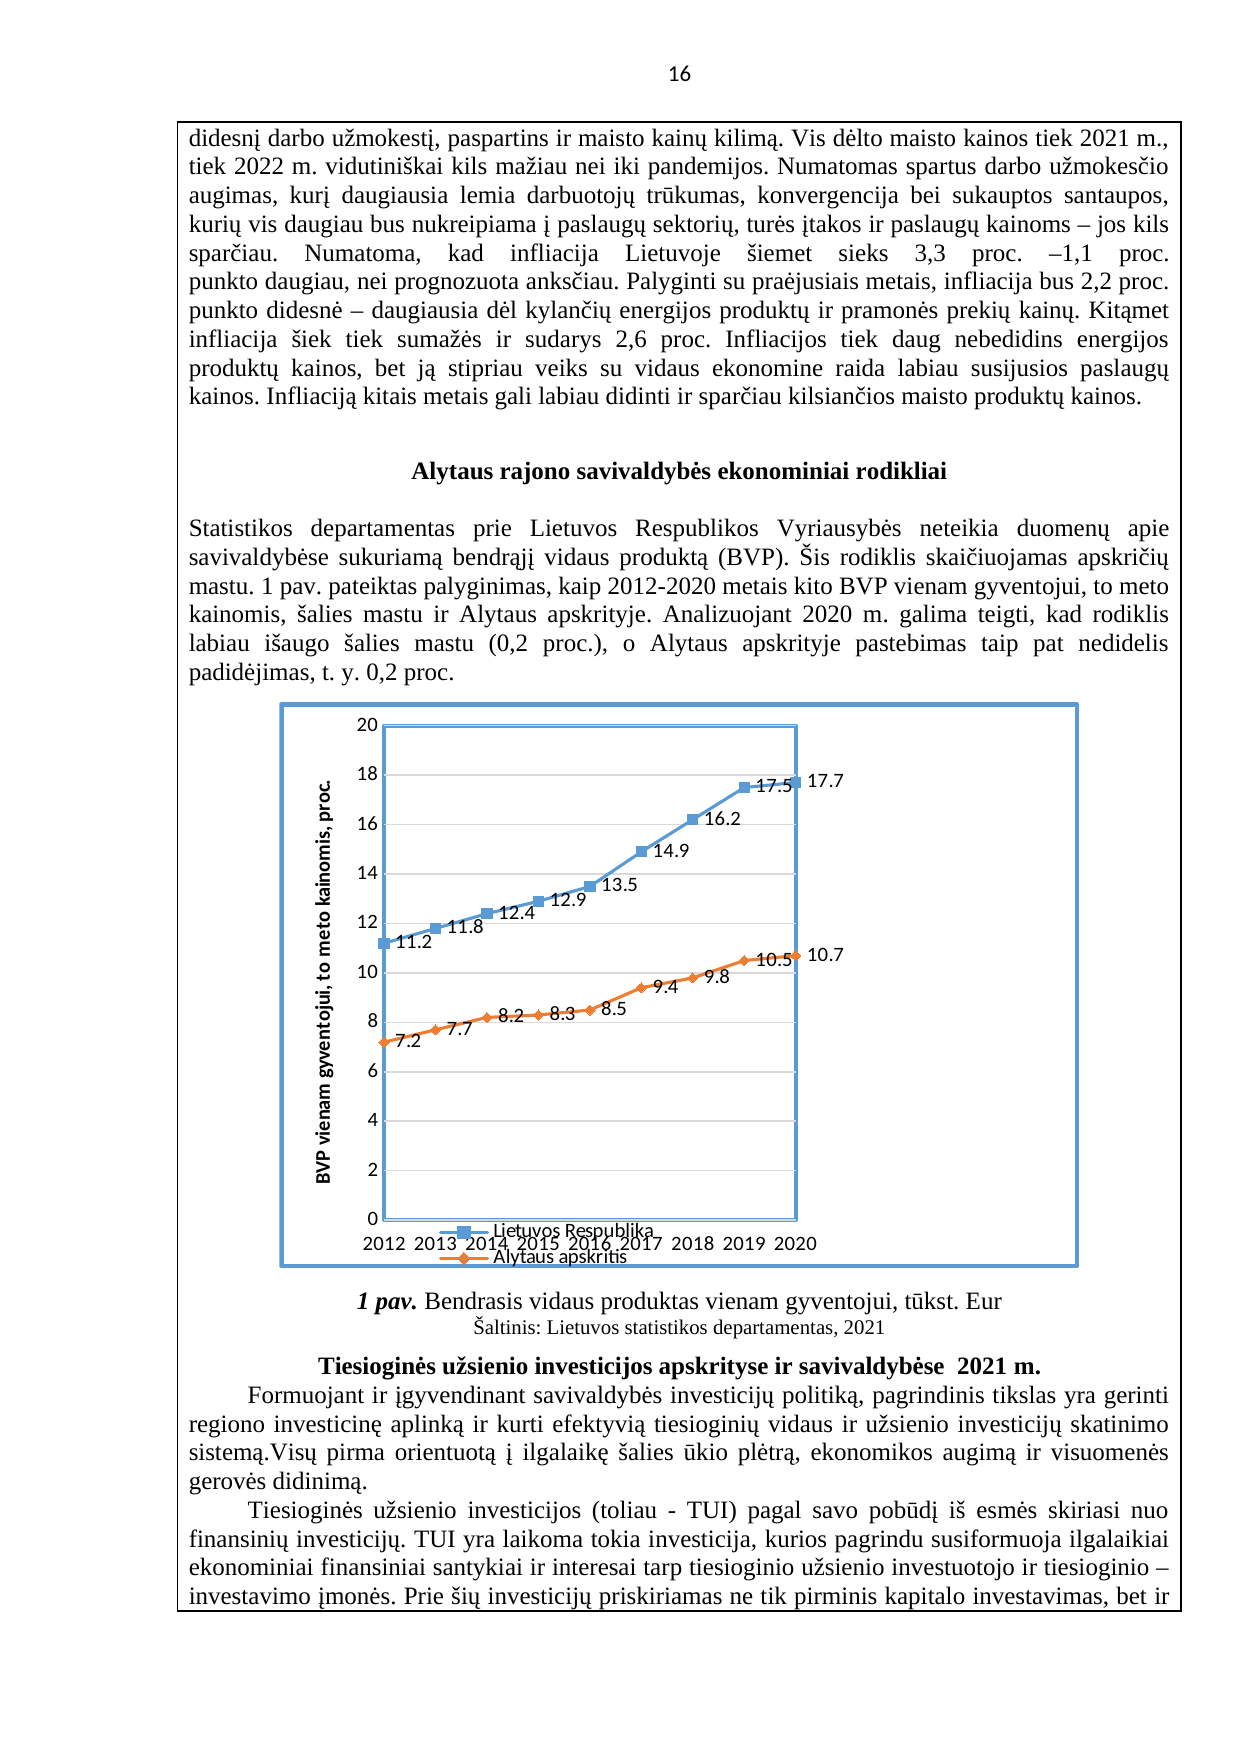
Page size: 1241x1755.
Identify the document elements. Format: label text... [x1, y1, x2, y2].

table_header Ekonominiai veiksniai. Lietuvos ekonomikos raida ir perspektyvos Įsibėgėjant vakcinacijai pasaulio ekonomika atsigauna. Prognozuojama, kad ji šiais metais turėtų augti 6, o kitais metais – 4,9 proc. Tačiau šalių ekonomikų atsigavimas nėra tolygus – dėl skirtingų vakcinacijos tempų ir teikiamos fiskalinės paramos apimties atsigavimo raida valstybėse skiriasi. Išsivysčiusioms valstybėms, paskiepijusioms beveik pusę savo populiacijos, numatomas grįžimas į prieš pandemiją prognozuotą augimo lygį 2022 m., o besivystančioms valstybėms, paskiepijusioms tik apie dešimtadalį savo populiacijos ir turinčioms ribotas fiskalinio skatinimo galimybes, dėl atsinaujinančių COVID-19 protrūkių jis užtruks gerokai ilgiau. Kadangi pasaulio ekonomika visiškai galės atsigauti tik tada, kai pandemijos plitimas bus sustabdytas visame pasaulyje, COVID-19 ir toliau yra pagrindinė grėsmė pasaulio ekonomikos atsigavimui. Tad lėtesnis, nei tikimasi, vakcinacijos tempas ir galimos naujos vakcinoms atsparios COVID-19 atmainos bei jų protrūkiai tebėra įvardijami kaip pagrindinės rizikos dabar numatomam pasaulio ekonomikos atsigavimui. Besitęsianti COVID-19 pandemija taip pat apsunkina ir kitų pasaulio ekonomikoje susidariusių disbalansų normalizavimąsi. Pavyzdžiui, per pandemiją susidarę tiekimo grandinių trikdžiai neleidžia išspręsti žaliavų trūkumo problemos, kuri buvo įvardijama tarp svarbiausių veiksnių, nulėmusių lėtesnį, nei tikėtasi, didžiausių pasaulio ekonomikų – JAV ir Kinijos – augimą šių metų antrąjį ketvirtį. Pažymėtini ir valstybių skolos tvarumo iššūkiai: viena vertus, norint išvengti įmonių bankrotų bangos besitęsiant pandemijai, valstybėms svarbu per anksti nenutraukti fiskalinės paramos, kita vertus, gali apsunkinti didelį įsiskolinimą turinčių vyriausybių ir įmonių galimybes suvaldyti savo skolas ir su jomis susijusias sąnaudas ateityje, pagrindinėms pasaulio ekonomikoms perėjus į ciklinio pakilimo etapą ir palūkanų normoms ėmus normalizuotis. Visa tai per tarptautinės prekybos ir finansinius ryšius veikia ekonominį aktyvumą ir Lietuvoje. Antrasis karantinas nesustabdė Lietuvos ekonomikos plėtros. Tiek pirmąjį, tiek antrąjį ketvirčiais fiksuotas ekonomikos augimas rodo, kad Lietuvos įmonės sugebėjo tinkamai pasirengti naujai pandemijos bangai. Pasinaudodami atveriamose pagrindinių prekybos partnerių ekonomikose atsigaunančia paklausa, Lietuvos eksportuotojai toliau didino pardavimų apimtį užsienio rinkose. Nors prie eksporto augimo daugiausia prisidėjo chemijos ir baldų pramonėje gaminama produkcija, eksporto apimtį didino ir daugelis kitų apdirbamosios gamybos šakų. Šių metų antrąjį ketvirtį daugelio jų gamybos apimtis buvo didžiausia nuo duomenų skelbimo pradžios. Sėkminga plėtra užsienio rinkose, gera įmonių finansinė padėtis ir iki aukštumų pakilęs gamybos pajėgumų panaudojimo lygis teigiamai veikė įmonių lūkesčius, o tai paskatino privačiojo sektoriaus investicijų atsigavimą. Prasidėjus pandemijai sumenkusi užsienio paklausa ir neapibrėžtumas dėl pasaulio ekonomikos raidos lėmė nemenką investicijų krytį. Nors 2020 m. antrąjį pusmetį investicijos pradėjo atsigauti, jas daugiausia skatino valstybinis sektorius ir tik nuo šių metų pradžios daugiau investuoti pradėjo ir privatusis sektorius. Palanki eksportuojančiojo sektoriaus raida sudarė sąlygas išlikti darbuotojams palankiai darbo rinkos raidai. Tai kartu su kitų veiklų atsivėrimu bei valdžios sektoriaus sprendimais didino namų ūkių disponuojamąsias pajamas ir gerino namų ūkių lūkesčius. Visi šie veiksniai prisidėjo prie didesnio namų ūkių vartojimo, augusio tiek šių metų pirmąjį, tiek antrąjį ketvirčiais. Tiesa, net ir stipriai sumažėjus karantino suvaržymams, o namų ūkių disponuojamosioms pajamoms reikšmingai tebeviršijant išlaidas, namų ūkiai šių metų antrąjį ketvirtį tik gana nuosaikiai padidino vartojimo išlaidas, kartu, Lietuvos banko vertinimu, istorinėse aukštumose palaikydami taupymo normą. Augant ekonomikai gerėja padėtis ir darbo rinkoje. Po kryčio 2020 m. nuo šių metų pradžios dirbančiųjų skaičius šalyje auga, o metų viduryje jis pasiekė ir prieš pandemiją stebėtą lygį. Tiesa, darbo vietų kūrimas įvairiose ekonominėse veiklose skiriasi. Mažiau pandemijos paveiktose veiklose, pavyzdžiui, informacijos ir ryšių, transporto ir saugojimo, apdirbamosios gamybos veiklose, darbuotojų skaičius didėjo jau šių metų pradžioje, o labiau paveiktose veiklose, pavyzdžiui, apgyvendinimo ir maitinimo paslaugų veikloje, jis pradėjo atsigauti tik šių metų antrąjį ketvirtį, t. y. po to, kai buvo pradėti mažinti šioms veikloms taikomi karantino ribojimai. Vėl pradėjusi didėti darbuotojų samda vis labiau ryškina dar prieš pandemiją iškilusią darbuotojų stygiaus problemą. O tai yra viena svarbiausių priežasčių, lėmusių ir itin spartų darbo užmokesčio kilimą. Nors vidutinis darbo užmokestis šalyje gana sparčiai didėjo ir prieš pandemiją, po pirmojo karantino jis dar sparčiau kilo – nuo 2020 m. trečiojo ketvirčio tiek privačiajame, tiek valdžios sektoriuje darbo užmokestis vidutiniškai kilo dviženkliu tempu. Prie tokios vidutinio darbo užmokesčio raidos šalyje pastebimai prisidėjo valstybės priimami sprendimai, kuriais buvo keliamas viešojo sektoriaus darbuotojų darbo atlygis, didinamas mažiausias pajamas gaunančių asmenų darbo užmokestis. Tikėtina, kad darbo atlygio raidai poveikį turėjo ir gyventojams mokėtos darbo paieškos išmokos, kurios galimai ribojo gyventojų paskatas siekti užimtumo. Galimybes taip sparčiai kilti darbo užmokesčiui sudarė ir per pandemiją priimti veiklos efektyvinimo ir prisitaikymo prie pandemijos sąlygų sprendimai, leidę Lietuvos įmonėms reikšmingai pakelti darbo našumą. 2020 m. jo augimas Lietuvoje buvo vienas didžiausių tarp ES šalių. Tolesnę Lietuvos ekonomikos plėtrą ir toliau lems pasaulinis pandeminės padėties valdymas, vis labiau atsigausianti vidaus paklausa ir į eksportą orientuotų veiklų raida. Lemiamą poveikį ekonomikos aktyvumui tebedarys pandemijos mastas ir prisitaikymas prie jos tiek Lietuvoje, tiek užsienio šalyse. Šiose prognozėse yra daroma prielaida, kad artimiausiais mėnesiais Lietuvoje ir toliau bus sėkmingai įgyvendinama gyventojų vakcinacija, kuri kartu su kitomis priemonėmis ribos naujų susirgimų COVID-19 skaičių, o tai leis išvengti gyventojų ir įmonių veiklos apribojimų, kurie reikšmingai paveiktų ekonominį aktyvumą. Tai sudarys didesnių galimybių namų ūkiams įsigyti norimas prekes ir paslaugas. Jų nusiteikimą daugiau vartoti rodo iki aukščiausio lygio nuo pasaulinės krizės pradžios padidėjusi namų ūkių, planuojančių įsigyti didesnius pirkinius, dalis. Būtent grįžimas prie įprastesnių vartojimo įpročių ir perteklinio taupymo mažėjimas turėtų būti vieni pagrindinių veiksnių, lemsiančių spartų namų ūkių vartojimo augimą, kuris artimiausiais metais turėtų viršyti net ir padidėjusį disponuojamųjų pajamų augimą. Prognozuojamas išsivysčiusių valstybių, sudarančių reikšmingą dalį svarbiausių Lietuvos prekybos partnerių, ekonomikos atsigavimas didins lietuviškų prekių paklausą, o tai palankiai veiks eksportuotojus. Šiuo metu tikimasi, kad užsienio paklausa lietuviškoms prekėms šiais metais bus daugiau nei 8 proc. didesnė nei prieš metus, o vėlesniais metais kils perpus lėčiau. Numatoma, kad paklausa augs tiek vidaus, tiek išorės rinkoje, o tai teigiamai veikia įmonių lūkesčius. Tai ir toliau skatins privačiojo sektoriaus investicijas, prie kurių didėjimo prisidės ir suintensyvėję ES paramos lėšų srautai. Prognozuojama, kad visi šie veiksniai lems gana reikšmingą ekonomikos plėtrą artimiausiais metais – Lietuvos realusis BVP 2021 m. augs 4,9, o 2022 m. – 3,5 proc. Sparčiai atsigaunant Lietuvos ir pasaulio ekonomikai, auga infliacija. Infliacijos padidėjimui didžiausią įtaką turi atsigavusios naftos kainos, žema palyginamoji jų bazė ir pakilusios įvairių kitų žaliavų, pavyzdžiui, metalų, kainos. Ilgiau, nei tikėtasi, užsitęsę tiekimo trikdžiai ir įtampa pasaulinėje žaliavų rinkoje turėjo įtakos spartesniam pramonės prekių kainų augimui. Didinant žaliavų pasiūlą, pusiausvyra tarp daugelio žaliavų paklausos ir pasiūlos ateityje turėtų būti panaši į buvusią iki pandemijos, o sumažėjęs atsargų lygis – atkurtas, tad tikėtina, kad daugelio žaliavų kainos ateityje turėtų mažėti. Vis dėlto prognozuojama, kad tiek dar šių metų paskutiniais mėnesiais, tiek kitų metų pradžioje pramonės prekių kainos tebekils sparčiai. Pakilusios pasaulinės maisto žaliavų kainos, prastas daržovių derlius ir aukštesnės kitos sąnaudos, įskaitant didesnį darbo užmokestį, paspartins ir maisto kainų kilimą. Vis dėlto maisto kainos tiek 2021 m., tiek 2022 m. vidutiniškai kils mažiau nei iki pandemijos. Numatomas spartus darbo užmokesčio augimas, kurį daugiausia lemia darbuotojų trūkumas, konvergencija bei sukauptos santaupos, kurių vis daugiau bus nukreipiama į paslaugų sektorių, turės įtakos ir paslaugų kainoms – jos kils sparčiau. Numatoma, kad infliacija Lietuvoje šiemet sieks 3,3 proc. –1,1 proc. punkto daugiau, nei prognozuota anksčiau. Palyginti su praėjusiais metais, infliacija bus 2,2 proc. punkto didesnė – daugiausia dėl kylančių energijos produktų ir pramonės prekių kainų. Kitąmet infliacija šiek tiek sumažės ir sudarys 2,6 proc. Infliacijos tiek daug nebedidins energijos produktų kainos, bet ją stipriau veiks su vidaus ekonomine raida labiau susijusios paslaugų kainos. Infliaciją kitais metais gali labiau didinti ir sparčiau kilsiančios maisto produktų kainos. Alytaus rajono savivaldybės ekonominiai rodikliai Statistikos departamentas prie Lietuvos Respublikos Vyriausybės neteikia duomenų apie savivaldybėse sukuriamą bendrąjį vidaus produktą (BVP). Šis rodiklis skaičiuojamas apskričių mastu. 1 pav. pateiktas palyginimas, kaip 2012-2020 metais kito BVP vienam gyventojui, to meto kainomis, šalies mastu ir Alytaus apskrityje. Analizuojant 2020 m. galima teigti, kad rodiklis labiau išaugo šalies mastu (0,2 proc.), o Alytaus apskrityje pastebimas taip pat nedidelis padidėjimas, t. y. 0,2 proc. 1 pav. Bendrasis vidaus produktas vienam gyventojui, tūkst. Eur Šaltinis: Lietuvos statistikos departamentas, 2021 Tiesioginės užsienio investicijos apskrityse ir savivaldybėse 2021 m. Formuojant ir įgyvendinant savivaldybės investicijų politiką, pagrindinis tikslas yra gerinti regiono investicinę aplinką ir kurti efektyvią tiesioginių vidaus ir užsienio investicijų skatinimo sistemą.Visų pirma orientuotą į ilgalaikę šalies ūkio plėtrą, ekonomikos augimą ir visuomenės gerovės didinimą. Tiesioginės užsienio investicijos (toliau - TUI) pagal savo pobūdį iš esmės skiriasi nuo finansinių investicijų. TUI yra laikoma tokia investicija, kurios pagrindu susiformuoja ilgalaikiai ekonominiai finansiniai santykiai ir interesai tarp tiesioginio užsienio investuotojo ir tiesioginio – investavimo įmonės. Prie šių investicijų priskiriamas ne tik pirminis kapitalo investavimas, bet ir visos vėlesnės ekonominės operacijos tarp investuotojo ir įmonės (reinvesticijos, paskolos, prekybinės skolos, dividendai ir t.t.). 2020 metų pabaigos duomenimis, TUI Lietuvos Respublikoje sudarė 23938,13 mln. Eur, kuomet 2019 m. pabaigoje – 20691,38 mln. Eur. Alytaus apskrityje atitinkamai 2020 m. pab. – TUI siekė 201,85 mln. Eur, o 2019 m. pab. – 178,59 mln. Eur. Remiantis Lietuvos statistikos departamento duomenimis galima teigti, kad TUI išsaugo 11,5 proc. (žr. 2 pav.). 2 pav. Tiesioginių užsienio investicijų Lietuvos Respublikoje ir Alytaus apskrityje palyginimas Šaltinis: Lietuvos statistikos departamentas, 2021 Lyginant TUI, tenkančias vienam gyventojui, galima teigti, kad TUI Alytaus apskrityje 2019 m. pabaigoje buvo 1332 Eur, o 2020 m. pabaigoje - 1524 Eur. Lietuvos Respublikoje atitinkamai šie skaičiai buvo 7405 Eur ir 8563 Eur. Galima teigti, kad TUI vienam gyventojui per 2019-2020 m. laikotarpį sparčiau didėjo Alytaus apskrityje. Tiesioginių užsienio investicijų kategorijai priskiriamos tokios tarptautinės investicijos, kurios vienam investuotojui nerezidentui (fiziniam ar juridiniam asmeniui) arba investuotojų nerezidentų grupei suteikia 10 ir daugiau procentų balso teisių. Mažesnė nei 10 procentų balso teisių užsienio investicija yra laikoma ne tiesiogine, o portfeline investicija. Veikiančių ūkio subjektų analizė. Alytaus rajone veiklą vykdo 595 ūkio subjektai, jų skaičius, palyginti su 2020 metais, padidėjo 17 ūkio subjektu. Didžiausią dalį veikiančių ūkio subjektų, pagal skirtingas teisines formas, sudaro uždarosios akcinės bendrovės, individualios įmonės, asociacijos. Mažiausiai pagal teisinę formą – bendrijos, tradicinės religinės bendruomenės ar bendrijos, kooperatinės bendrovės, šeimynos. 3 pav. Veikiantys ūkio subjektai metų pradžioje Šaltinis: Lietuvos statistikos departamentas, 2021 Analizuojant verslo sektoriaus veiklos apimtis bei pasiskirstymą pagal ekonomines veiklos rūšis, pastebima, kad 2021 metų pradžioje, tarp savivaldybėje veikiančių įmonių, labiausiai išvystytas paslaugų sektorius (52 % visų veikiančių įmonių), sukuriantis daugiausia darbo vietų. Paslaugų sektoriuje didžiąją dalį veikiančių įmonių (291 įmonės iš 595 veikiančių) sudaro įmonės, užsiimančios didmenine ir mažmenine prekyba, transporto priemonių ir motociklų remontu (129 įmonės), transportavimu ir saugojimu (66 įmonės), menine, pramogine ir poilsio organizavimo veikla (21 įmonių), kita aptarnavimo veikla (75 įmonės). Savivaldybėje nemaža dalis įmonių yra užsienio kapitalo, tačiau produkcijai pagaminti yra naudojama vietiniai gamtos ištekliai. Alytaus rajono savivaldybės pramonės plėtrą atspindi baldų, durų ir langų, plastiko ir akmens gaminių, mėsos ir žuvies produktų gamyba. [178, 123, 1180, 1610]
